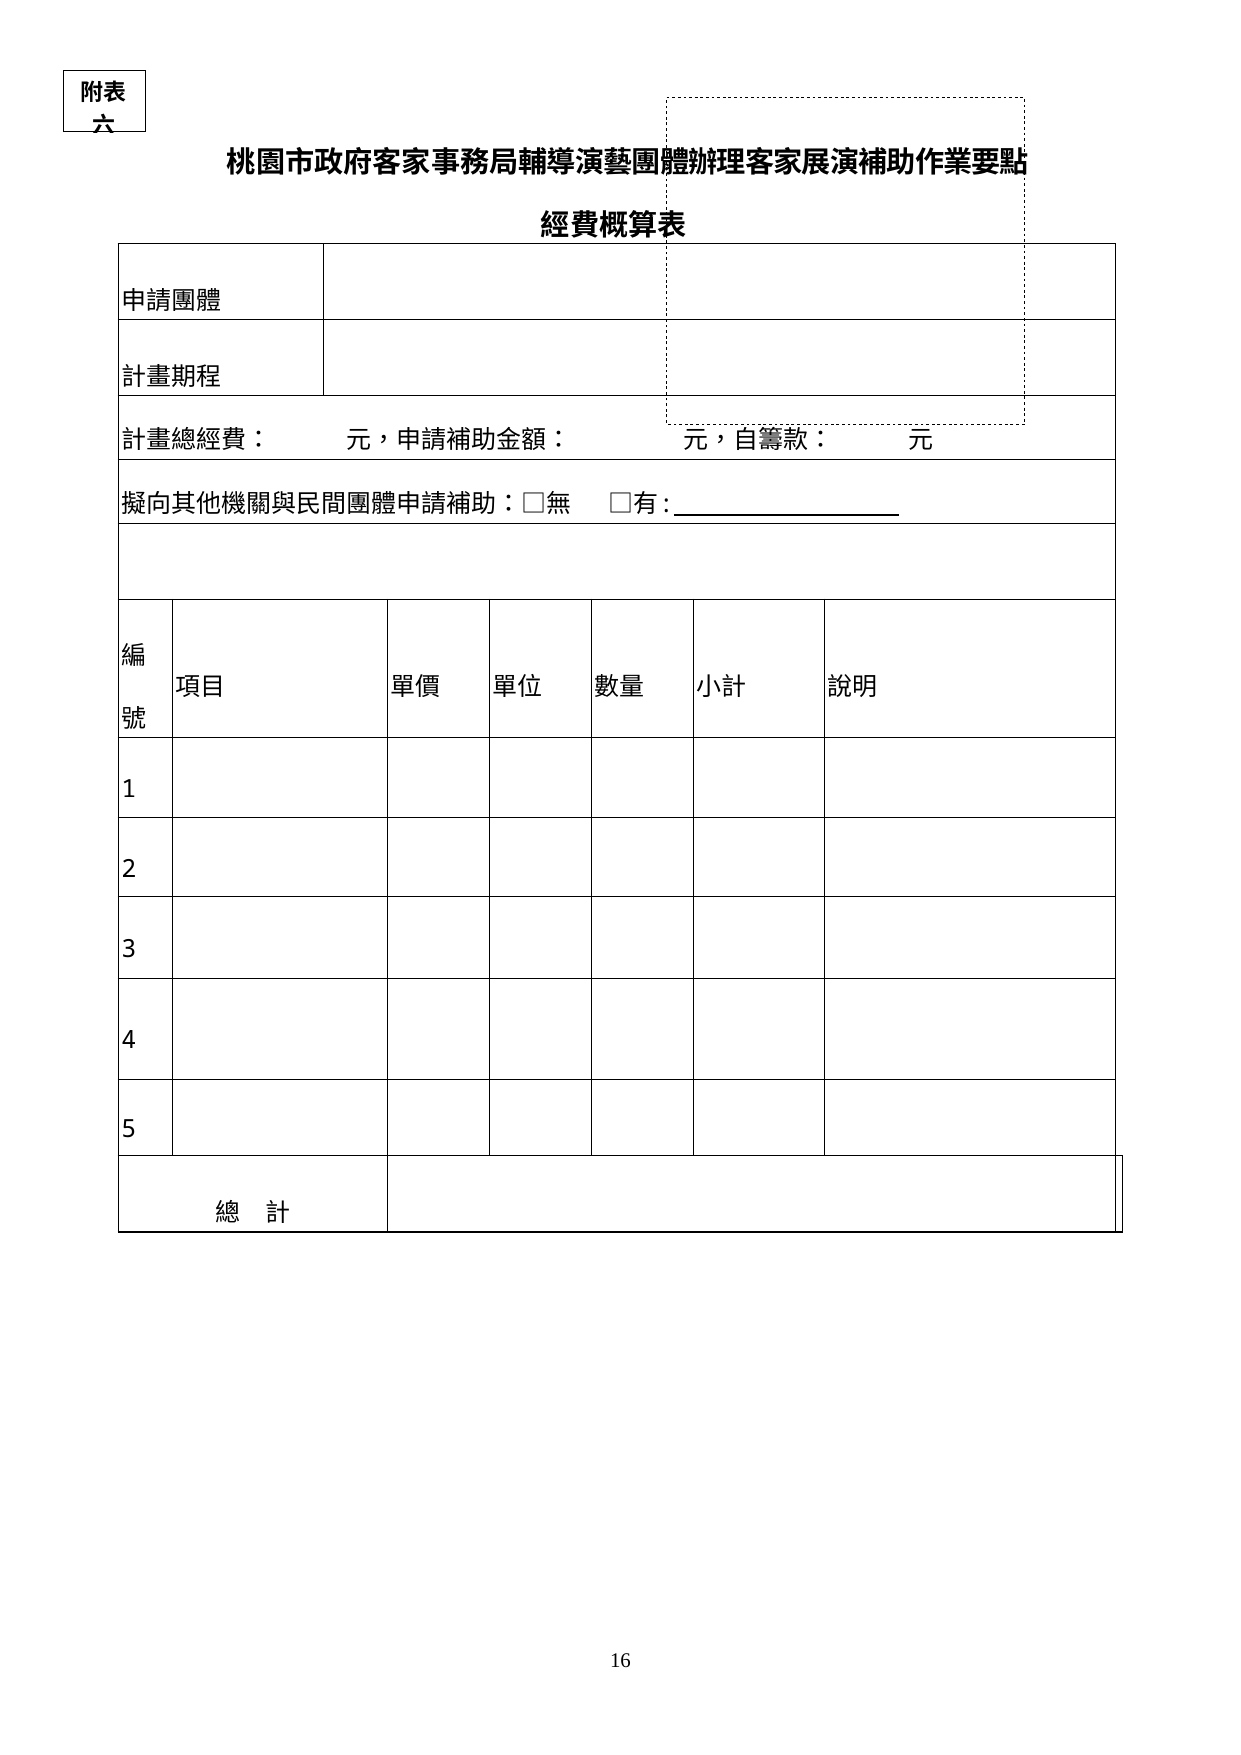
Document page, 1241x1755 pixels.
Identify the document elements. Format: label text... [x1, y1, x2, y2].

table_cell [1116, 523, 1122, 598]
table_cell 小計 [694, 600, 824, 737]
table_header [1116, 243, 1122, 319]
table_cell 5 [119, 1080, 172, 1155]
table_cell [490, 897, 591, 977]
table_cell 單位 [490, 600, 591, 737]
table_cell [694, 738, 824, 817]
table_cell [592, 1080, 693, 1155]
table_cell [1116, 459, 1122, 522]
table_cell 2 [119, 818, 172, 896]
text 附表六 [64, 71, 145, 131]
table_cell [825, 818, 1115, 896]
table_cell [592, 738, 693, 817]
table_cell 項目 [173, 600, 387, 737]
text 桃園市政府客家事務局輔導演藝團體辦理客家展演補助作業要點 [48, 63, 1122, 181]
table_cell [592, 818, 693, 896]
table_cell [173, 738, 387, 817]
table_cell [388, 738, 489, 817]
table_cell [694, 979, 824, 1079]
table_cell [1116, 1156, 1122, 1231]
table_cell [694, 897, 824, 977]
table_header [324, 244, 1115, 319]
table_cell [490, 738, 591, 817]
table_cell [825, 738, 1115, 817]
table_cell 擬向其他機關與民間團體申請補助：□無 □有: [119, 460, 1115, 522]
table_cell 單價 [388, 600, 489, 737]
table_cell [1116, 817, 1122, 896]
table_cell [388, 1156, 1115, 1231]
table_cell [1116, 737, 1122, 817]
table_cell [1116, 978, 1122, 1079]
table_cell 計畫期程 [119, 320, 323, 395]
table_cell 4 [119, 979, 172, 1079]
table_cell [490, 979, 591, 1079]
table_cell [173, 979, 387, 1079]
table_cell 數量 [592, 600, 693, 737]
table_cell [1116, 599, 1122, 737]
table_cell [825, 979, 1115, 1079]
table_cell [1116, 1079, 1122, 1155]
table_cell [388, 818, 489, 896]
table_cell [388, 897, 489, 977]
table_cell [388, 1080, 489, 1155]
table_cell [825, 897, 1115, 977]
table_cell [1116, 896, 1122, 977]
table_cell [173, 818, 387, 896]
table_cell [173, 897, 387, 977]
table_cell [490, 1080, 591, 1155]
text 經費概算表 [118, 181, 1122, 243]
table_cell [592, 979, 693, 1079]
table_cell 3 [119, 897, 172, 977]
table_cell [694, 1080, 824, 1155]
table_cell [490, 818, 591, 896]
table_cell 編號 [119, 600, 172, 737]
table_cell [825, 1080, 1115, 1155]
table_cell 計畫總經費： 元，申請補助金額： 元，自籌款： 元 [119, 396, 1115, 459]
table_cell [388, 979, 489, 1079]
table_header 申請團體 [119, 244, 323, 319]
table_cell 總 計 [119, 1156, 387, 1231]
table_cell [592, 897, 693, 977]
table_cell [694, 818, 824, 896]
table_cell 1 [119, 738, 172, 817]
table_cell 說明 [825, 600, 1115, 737]
table_cell [324, 320, 1115, 395]
table_cell [173, 1080, 387, 1155]
table_cell [119, 524, 1115, 598]
table_cell [1116, 319, 1122, 395]
table_cell [1116, 395, 1122, 459]
